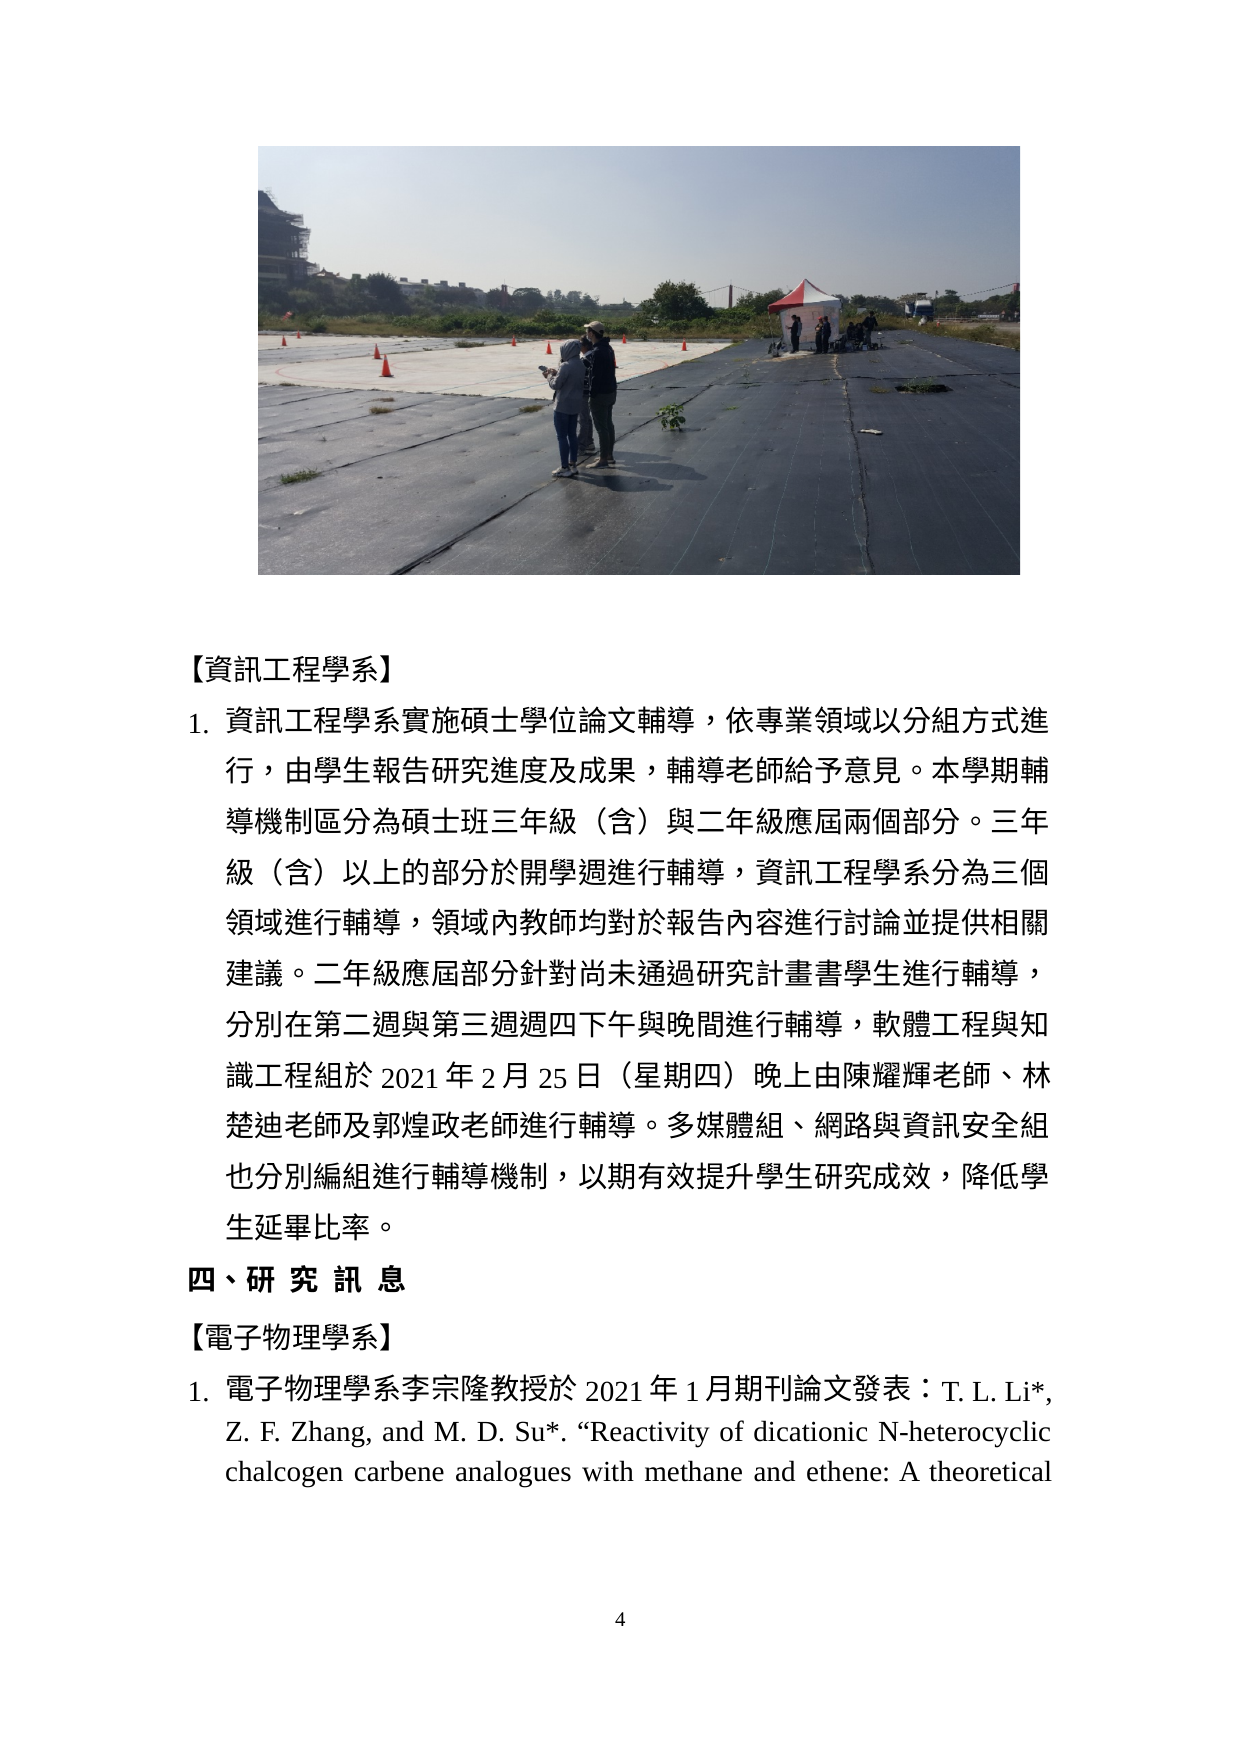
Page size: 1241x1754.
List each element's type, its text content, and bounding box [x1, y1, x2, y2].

list 電子物理學系李宗隆教授於2021年1月期刊論文發表：T. L. Li*, Z. F. Zhang, and M. D. Su*. “Reactivity of dicationic N-heterocyclic chalcogen carbene analogues with methane and ethene: A theoretical [187, 1365, 1053, 1488]
text 四、研 究 訊 息 [187, 1255, 1053, 1299]
text 【電子物理學系】 [175, 1314, 1053, 1357]
list 資訊工程學系實施碩士學位論文輔導，依專業領域以分組方式進行，由學生報告研究進度及成果，輔導老師給予意見。本學期輔導機制區分為碩士班三年級（含）與二年級應屆兩個部分。三年級（含）以上的部分於開學週進行輔導，資訊工程學系分為三個領域進行輔導，領域內教師均對於報告內容進行討論並提供相關建議。二年級應屆部分針對尚未通過研究計畫書學生進行輔導，分別在第二週與第三週週四下午與晚間進行輔導，軟體工程與知識工程組於2021年2月25日（星期四）晚上由陳耀輝老師、林楚迪老師及郭煌政老師進行輔導。多媒體組、網路與資訊安全組也分別編組進行輔導機制，以期有效提升學生研究成效，降低學生延畢比率。 [187, 697, 1053, 1247]
text 【資訊工程學系】 [175, 646, 1053, 689]
